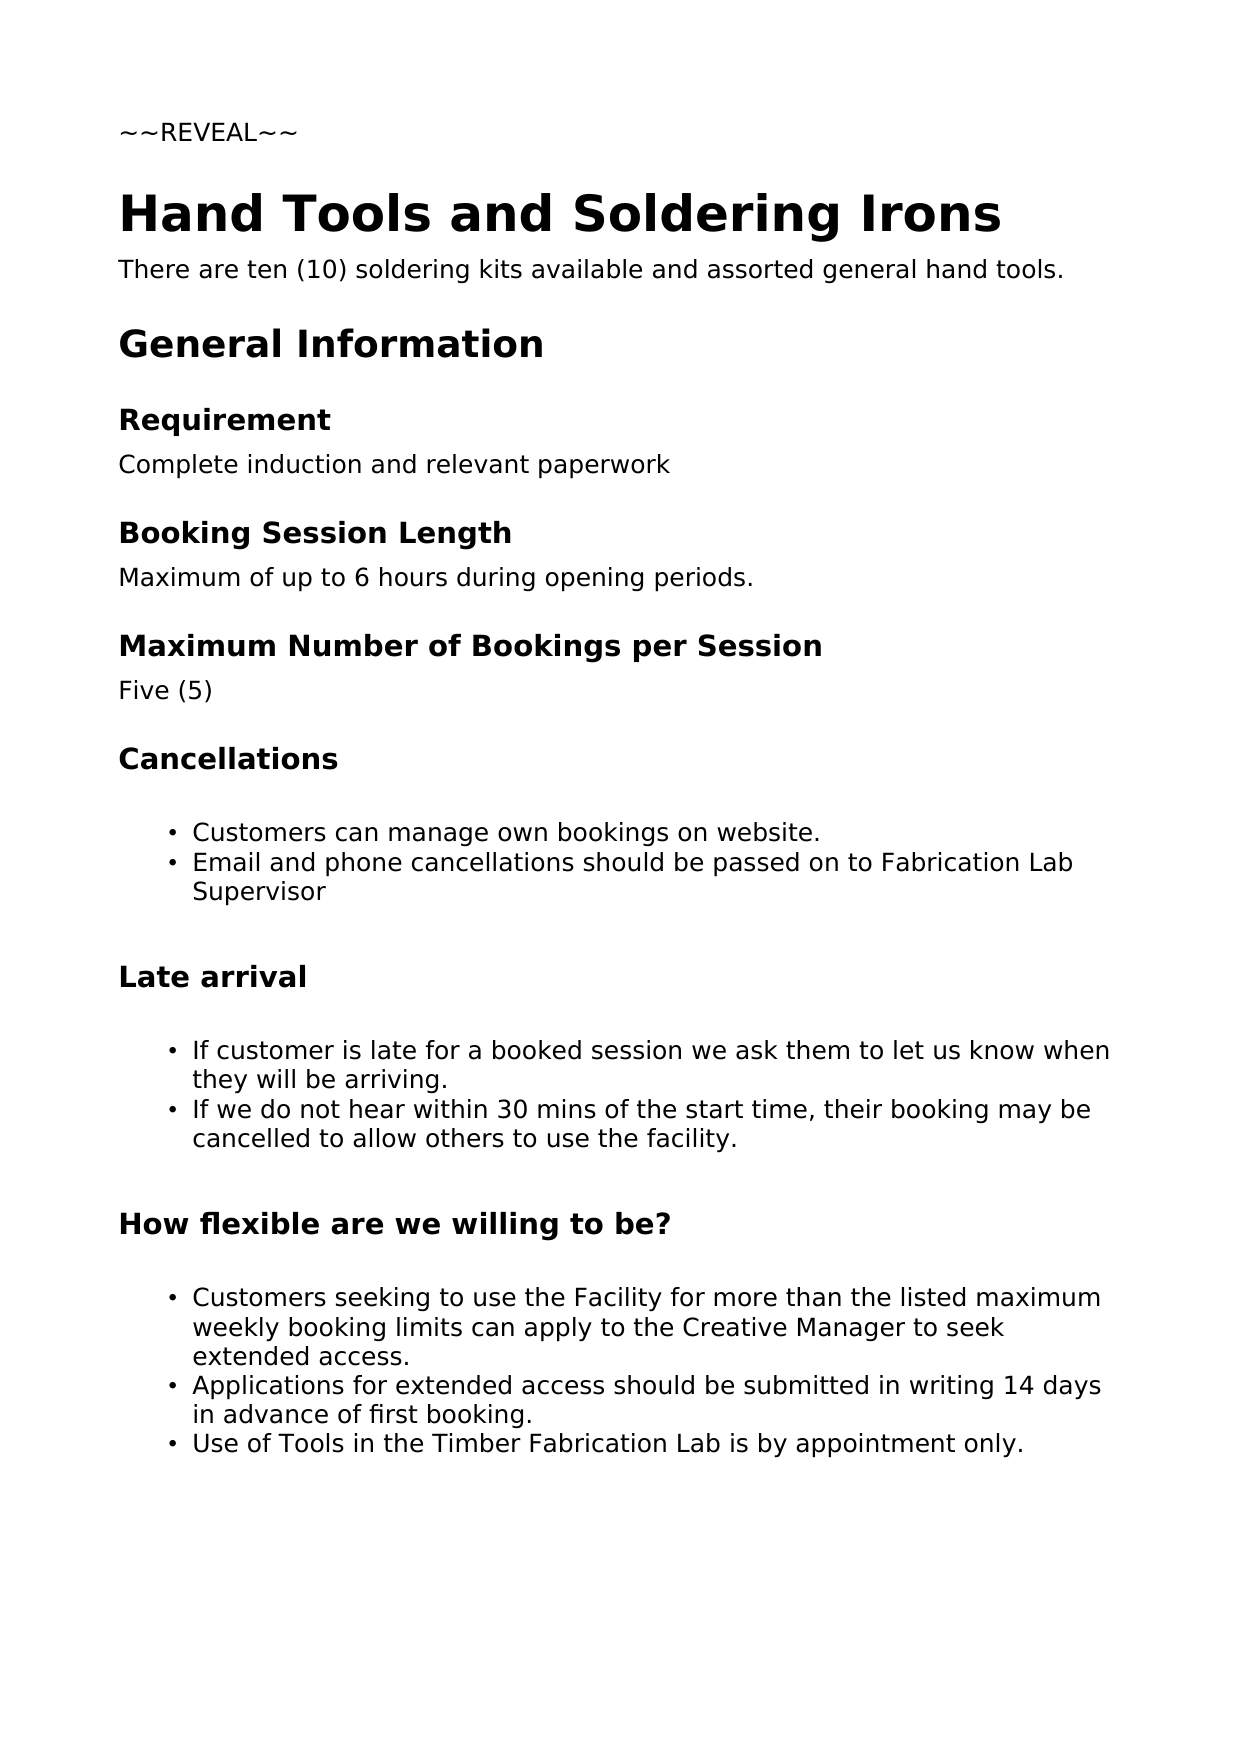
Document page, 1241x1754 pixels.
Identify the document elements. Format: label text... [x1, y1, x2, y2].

text ~~REVEAL~~ [118, 118, 1122, 147]
text Five (5) [118, 676, 1122, 705]
list Customers can manage own bookings on website. [177, 819, 1122, 848]
list Email and phone cancellations should be passed on to Fabrication Lab Supervisor [177, 848, 1122, 906]
text Complete induction and relevant paperwork [118, 450, 1122, 479]
subtitle Maximum Number of Bookings per Session [118, 629, 1122, 663]
subtitle Booking Session Length [118, 516, 1122, 550]
list Applications for extended access should be submitted in writing 14 days in advance of first booking. [177, 1371, 1122, 1429]
subtitle Late arrival [118, 961, 1122, 994]
subtitle Requirement [118, 403, 1122, 437]
list If we do not hear within 30 mins of the start time, their booking may be cancelled to allow others to use the facility. [177, 1095, 1122, 1153]
text There are ten (10) soldering kits available and assorted general hand tools. [118, 256, 1122, 285]
list Use of Tools in the Timber Fabrication Lab is by appointment only. [177, 1429, 1122, 1459]
subtitle Cancellations [118, 743, 1122, 777]
text Maximum of up to 6 hours during opening periods. [118, 563, 1122, 592]
list If customer is late for a booked session we ask them to let us know when they will be arriving. [177, 1037, 1122, 1095]
subtitle General Information [118, 322, 1122, 366]
list Customers seeking to use the Facility for more than the listed maximum weekly booking limits can apply to the Creative Manager to seek extended access. [177, 1284, 1122, 1371]
subtitle Hand Tools and Soldering Irons [118, 185, 1122, 243]
subtitle How flexible are we willing to be? [118, 1208, 1122, 1242]
